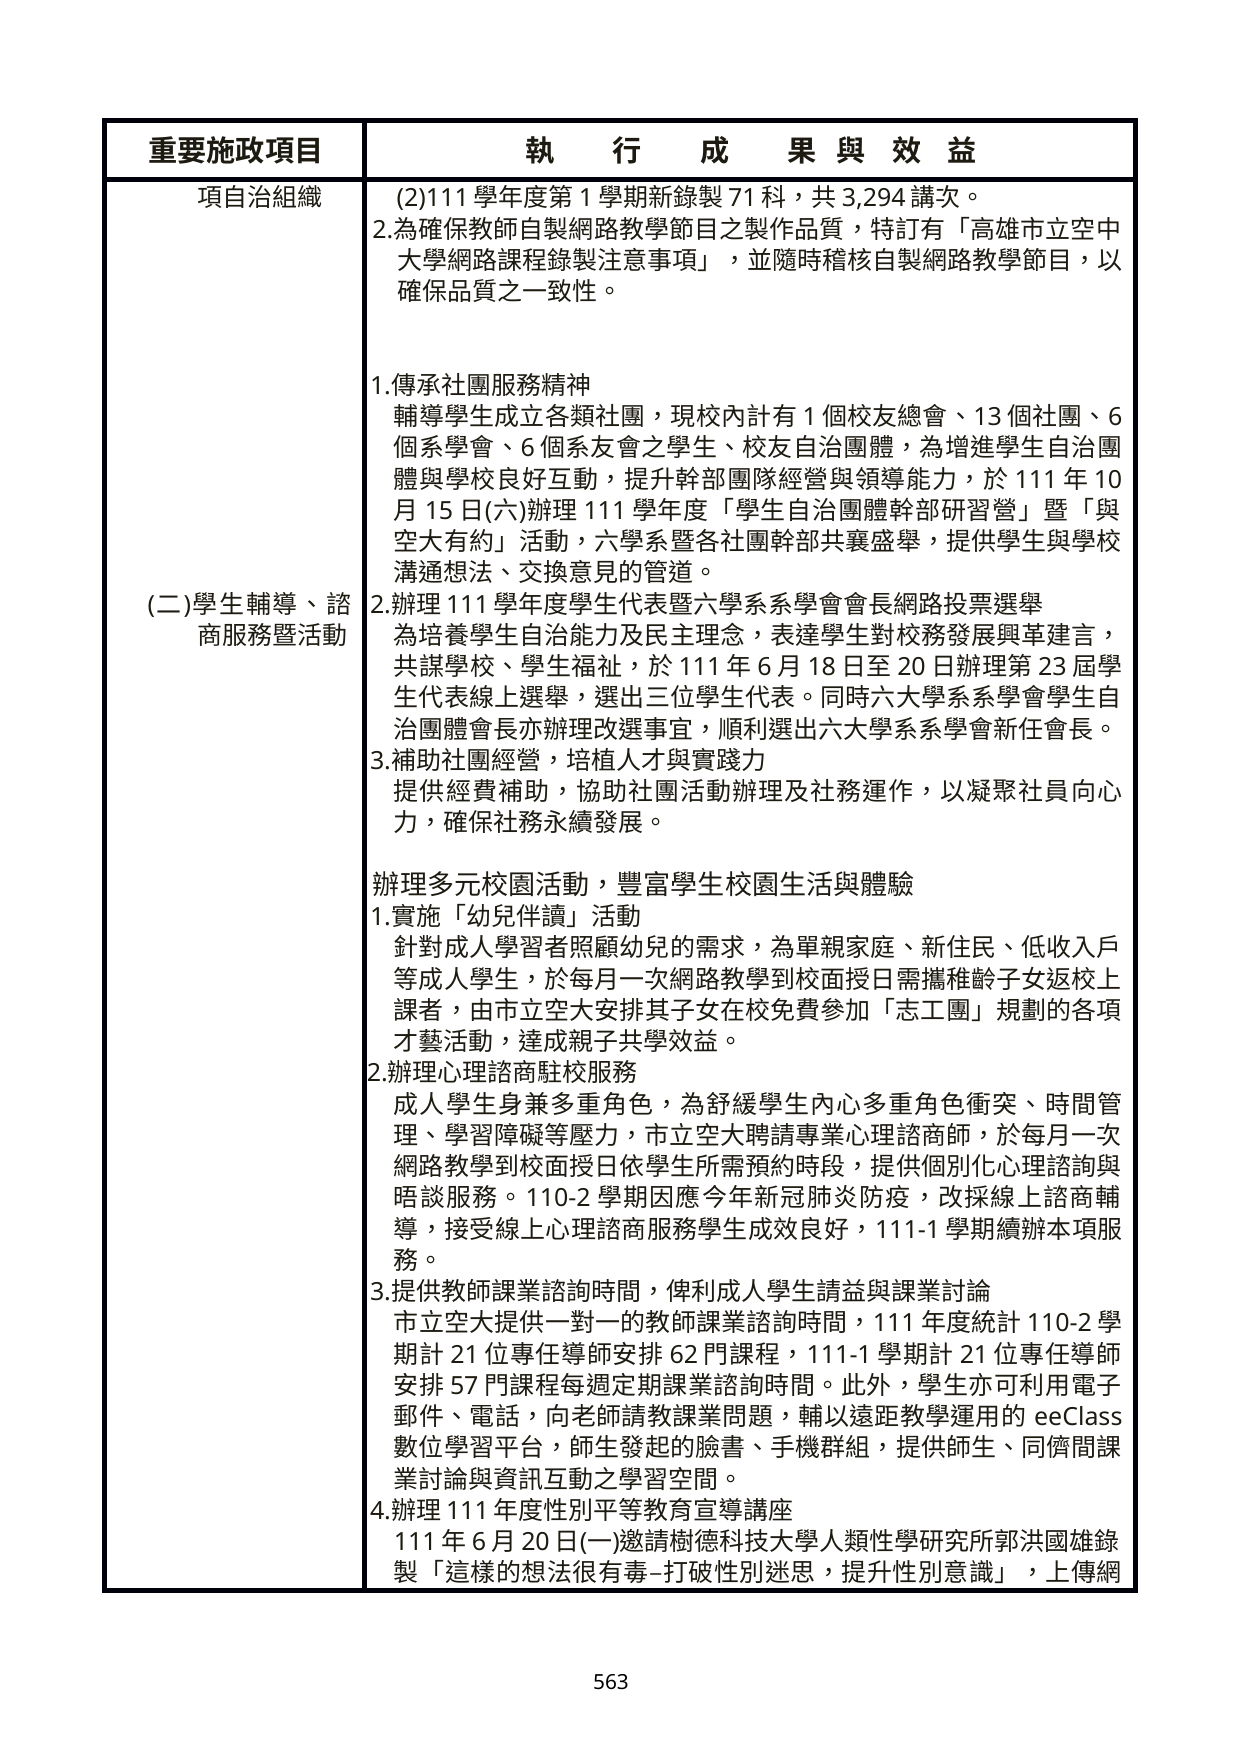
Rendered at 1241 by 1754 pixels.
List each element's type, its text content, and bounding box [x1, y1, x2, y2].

table_cell 教學研究及訓輔 一、推動教務行政 (一)積極招生、拓展生源，持續推動終身學習與繼續教育理念，致力成為實用取向的幸福大學 (二)提升學生學習成效、健全教務行政 (三)規劃審議優質課程 (四)設置認證課程 (五)辦理教師專業成長研習活動 二、提升奬勵研究 (一)城市相關議題業務 (二)奬勵學術研究 三、製作遠距教學媒體 (一)提升城市開放大學數位學習平台功能 (二)製作電視教學節目 (三)教師自製網路教學節目 四、落實學生輔導 (一)輔導、補助及培植市立空大學生社團及各項自治組織 (二)學生輔導、諮商服務暨活動 (三)提供各項奬學金奬勵、輔助優異及特殊教育學生及提供工讀計畫保障弱勢族群受教權益 (四)推動志願服務工作 五、加強資訊安全管理 六、提升資訊服務品質 推廣教育計畫 籌辦各種職業訓練專班 其他教學及活動計畫 刊物編撰落實學校與學生間訊息傳遞 肆、行政管理 一、提升人力資源管理 二、改善行政效能及服務品質 三、 建立持續改善與品質保證機制 伍、整體風險管理(含內部控制)推動情形 [107, 182, 362, 1588]
table_cell (2)111學年度第1學期新錄製71科，共3,294講次。 2.為確保教師自製網路教學節目之製作品質，特訂有「高雄市立空中大學網路課程錄製注意事項」，並隨時稽核自製網路教學節目，以確保品質之一致性。 1.傳承社團服務精神 輔導學生成立各類社團，現校內計有1個校友總會、13個社團、6個系學會、6個系友會之學生、校友自治團體，為增進學生自治團體與學校良好互動，提升幹部團隊經營與領導能力，於111年10月15日(六)辦理111學年度「學生自治團體幹部研習營」暨「與空大有約」活動，六學系暨各社團幹部共襄盛舉，提供學生與學校溝通想法、交換意見的管道。 2.辦理111學年度學生代表暨六學系系學會會長網路投票選舉 為培養學生自治能力及民主理念，表達學生對校務發展興革建言，共謀學校、學生福祉，於111年6月18日至20日辦理第23屆學生代表線上選舉，選出三位學生代表。同時六大學系系學會學生自治團體會長亦辦理改選事宜，順利選出六大學系系學會新任會長。 3.補助社團經營，培植人才與實踐力 提供經費補助，協助社團活動辦理及社務運作，以凝聚社員向心力，確保社務永續發展。 辦理多元校園活動，豐富學生校園生活與體驗 1.實施「幼兒伴讀」活動 針對成人學習者照顧幼兒的需求，為單親家庭、新住民、低收入戶等成人學生，於每月一次網路教學到校面授日需攜稚齡子女返校上課者，由市立空大安排其子女在校免費參加「志工團」規劃的各項才藝活動，達成親子共學效益。 2.辦理心理諮商駐校服務 成人學生身兼多重角色，為舒緩學生內心多重角色衝突、時間管理、學習障礙等壓力，市立空大聘請專業心理諮商師，於每月一次網路教學到校面授日依學生所需預約時段，提供個別化心理諮詢與晤談服務。110-2學期因應今年新冠肺炎防疫，改採線上諮商輔導，接受線上心理諮商服務學生成效良好，111-1學期續辦本項服務。 3.提供教師課業諮詢時間，俾利成人學生請益與課業討論 市立空大提供一對一的教師課業諮詢時間，111年度統計110-2學期計21位專任導師安排62門課程，111-1學期計21位專任導師安排57門課程每週定期課業諮詢時間。此外，學生亦可利用電子郵件、電話，向老師請教課業問題，輔以遠距教學運用的eeClass數位學習平台，師生發起的臉書、手機群組，提供師生、同儕間課業討論與資訊互動之學習空間。 4.辦理111年度性別平等教育宣導講座 111年6月20日(一)邀請樹德科技大學人類性學研究所郭洪國雄錄製「這樣的想法很有毒–打破性別迷思，提升性別意識」，上傳網 [367, 182, 1133, 1588]
table_header 執 行 成 果 與 效 益 [367, 123, 1133, 177]
table_header 重要施政項目 [107, 123, 362, 177]
